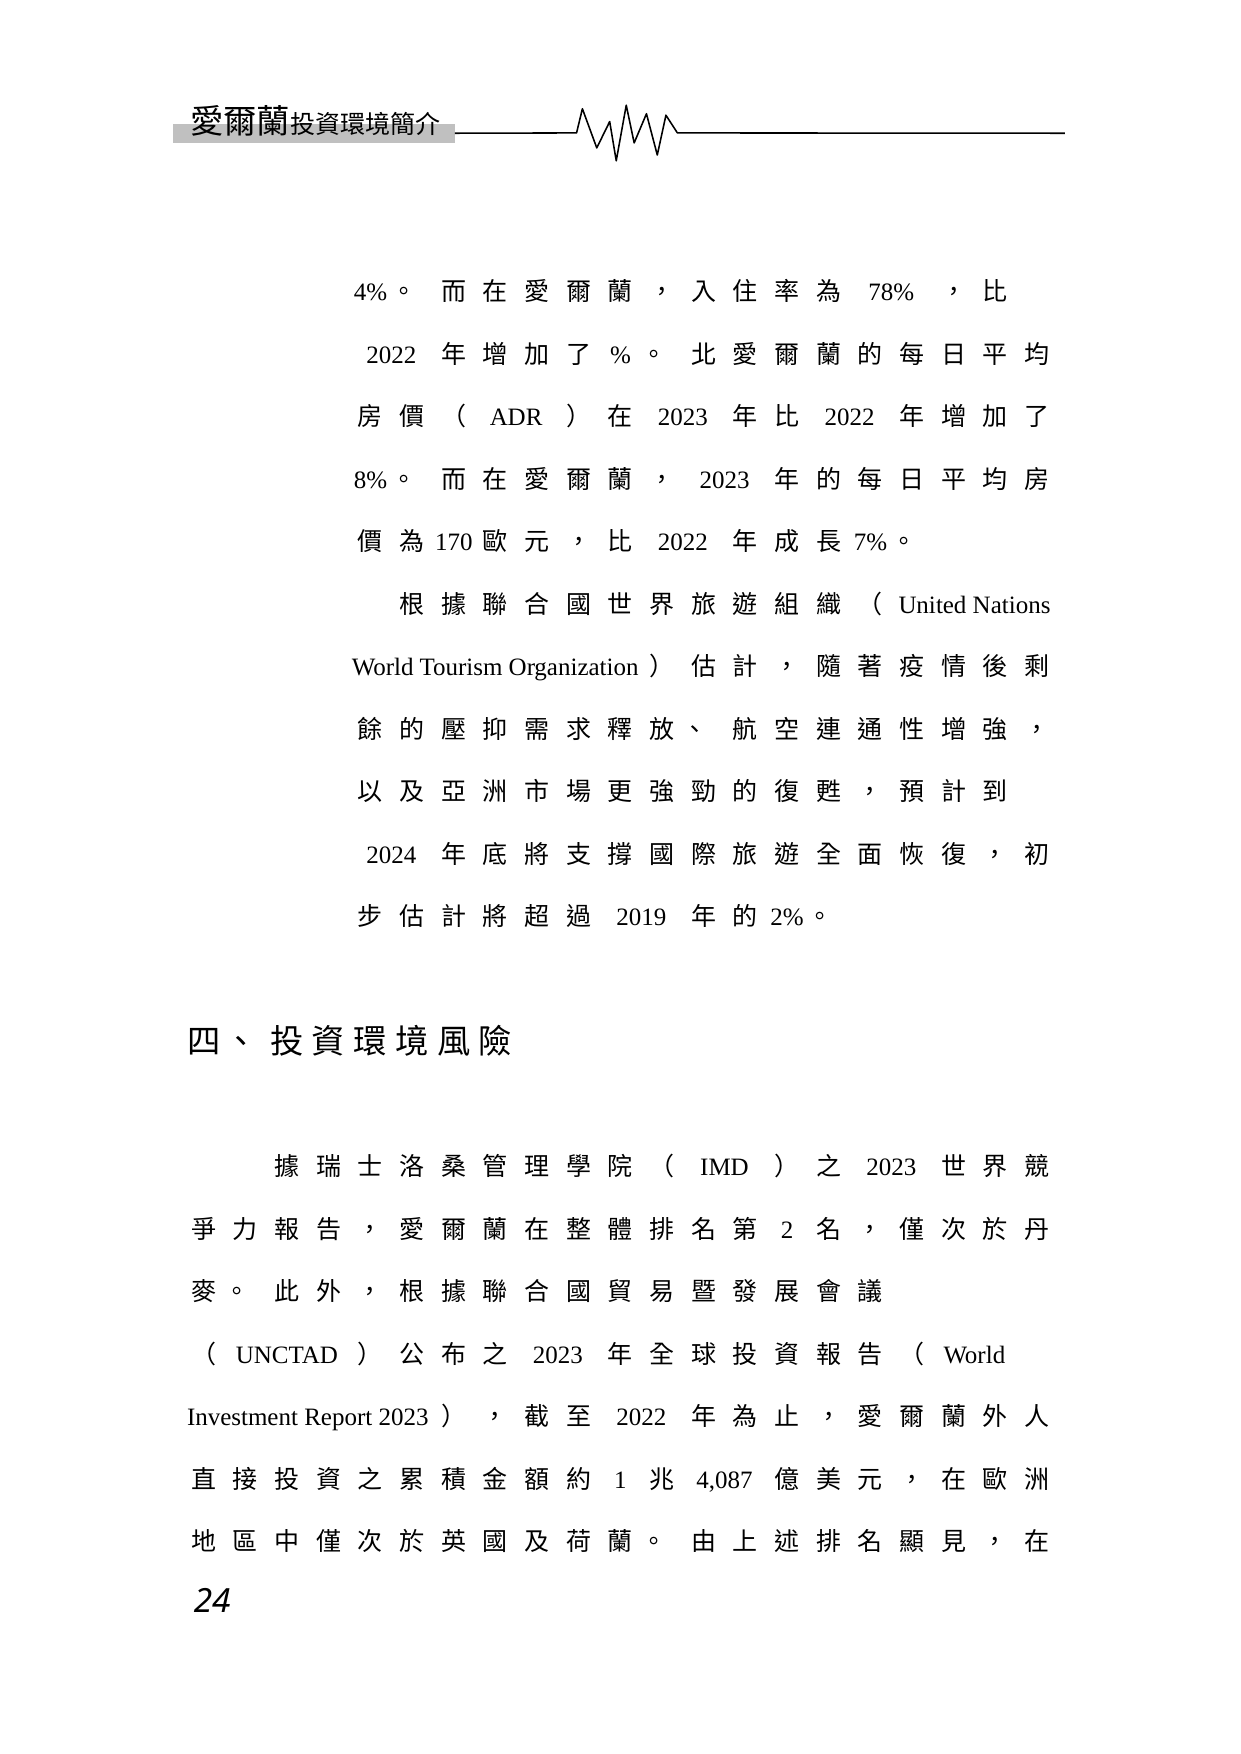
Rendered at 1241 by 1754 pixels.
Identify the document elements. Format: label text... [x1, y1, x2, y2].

text 4%。而在愛爾蘭，入住率為78%，比2022年增加了%。北愛爾蘭的每日平均房價（ADR）在2023年比2022年增加了8%。而在愛爾蘭，2023年的每日平均房價為170歐元，比2022年成長7%。 [330, 250, 1058, 563]
text 據瑞士洛桑管理學院（IMD）之2023世界競爭力報告，愛爾蘭在整體排名第2名，僅次於丹麥。此外，根據聯合國貿易暨發展會議（UNCTAD）公布之2023年全球投資報告（World Investment Report 2023），截至2022年為止，愛爾蘭外人直接投資之累積金額約1兆4,087億美元，在歐洲地區中僅次於英國及荷蘭。由上述排名顯見，在 [183, 1125, 1058, 1563]
text 根據聯合國世界旅遊組織（United Nations World Tourism Organization）估計，隨著疫情後剩餘的壓抑需求釋放、航空連通性增強，以及亞洲市場更強勁的復甦，預計到2024年底將支撐國際旅遊全面恢復，初步估計將超過2019年的2%。 [330, 563, 1058, 938]
text 四、投資環境風險 [183, 1000, 1058, 1063]
